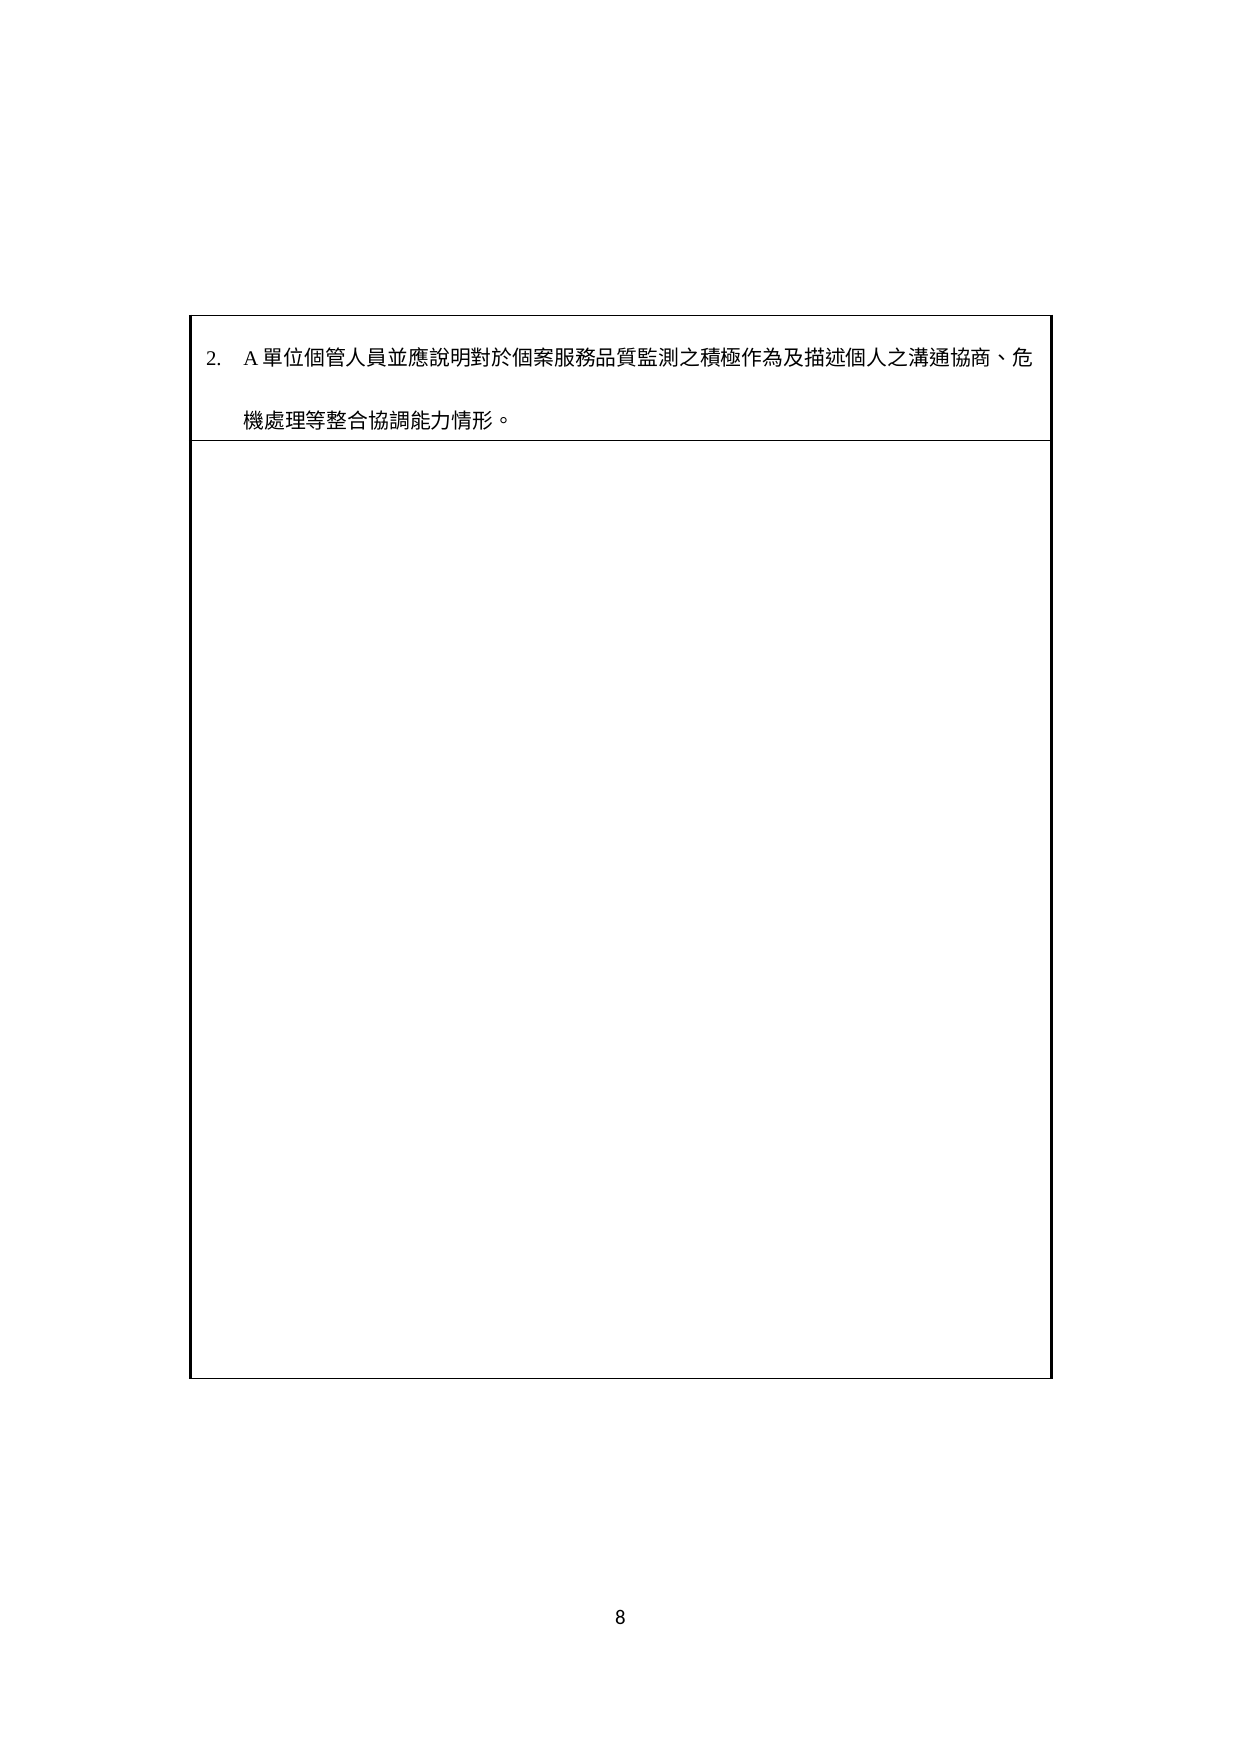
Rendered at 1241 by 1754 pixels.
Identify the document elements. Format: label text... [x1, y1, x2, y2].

table_cell [192, 441, 1050, 1378]
table_cell 本項評選說明： 能以個案/家庭為中心，運用專業知能建立跨專業團隊合作模式，提供並協助指導家屬或被照顧者提升獨立自主能力，以達訓練成效，並進行服務品質監測。 A單位個管人員並應說明對於個案服務品質監測之積極作為及描述個人之溝通協商、危機處理等整合協調能力情形。 [192, 316, 1050, 440]
